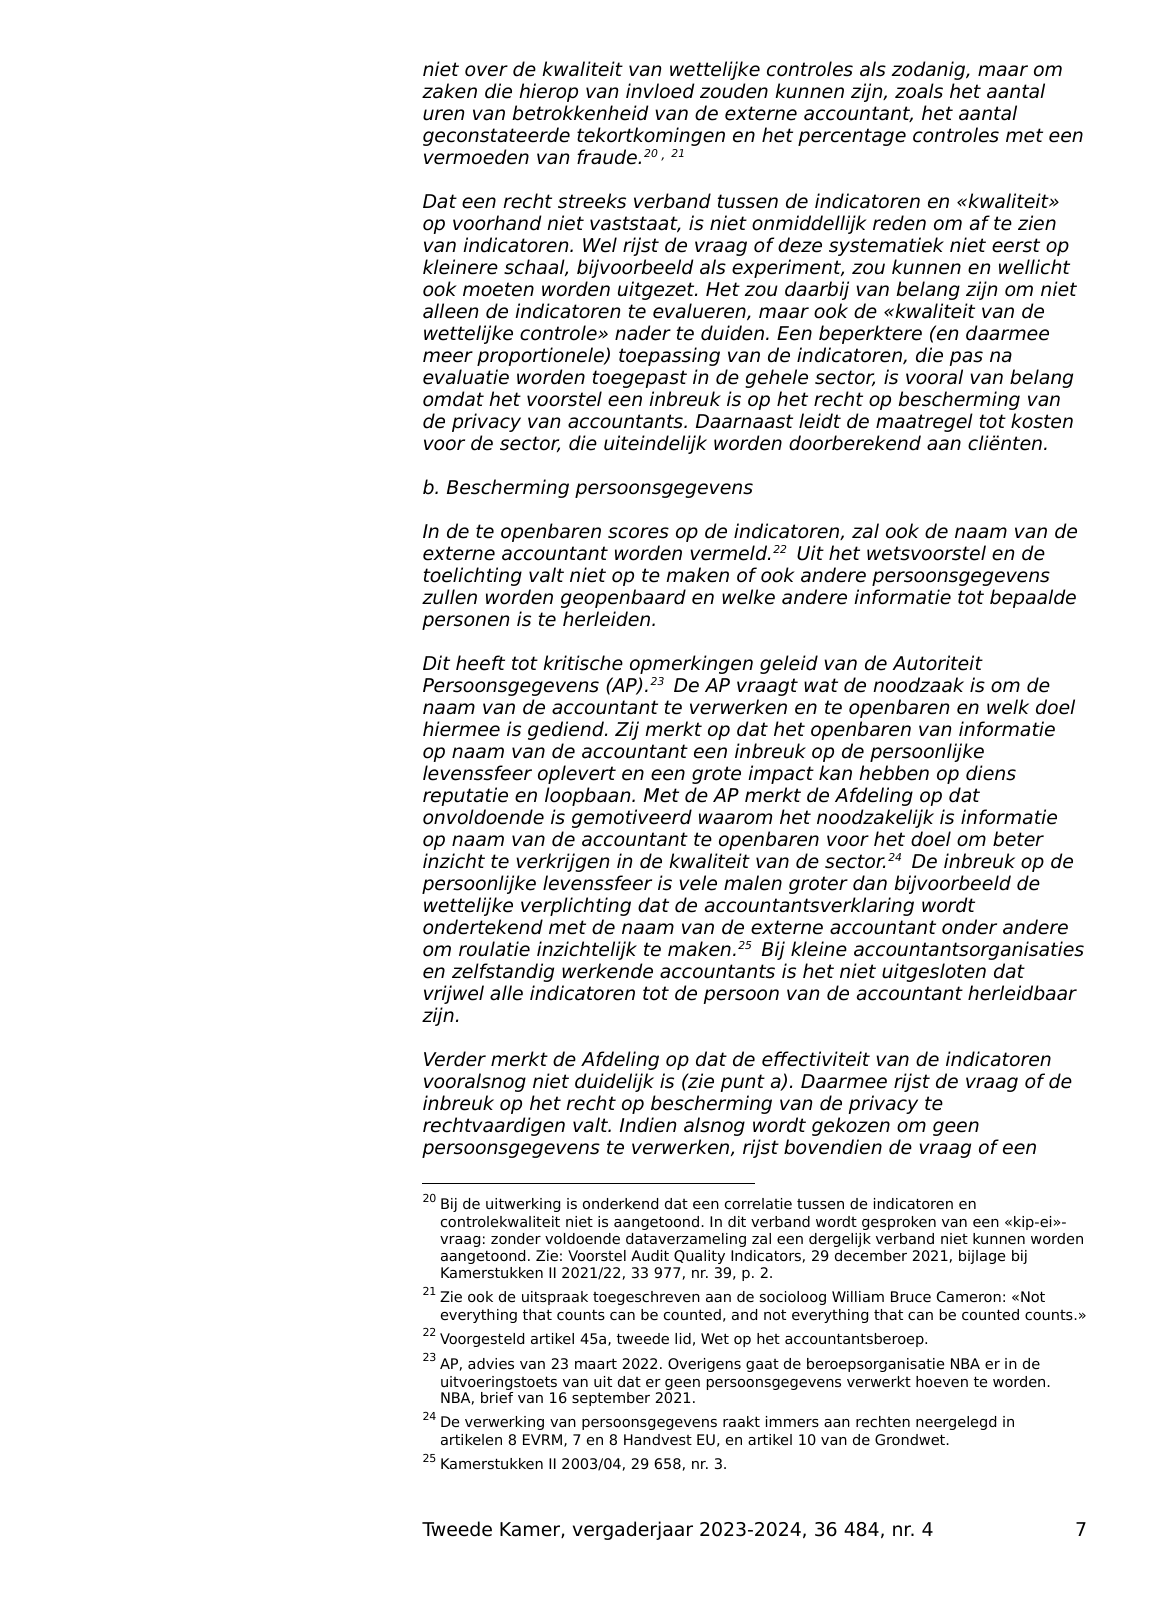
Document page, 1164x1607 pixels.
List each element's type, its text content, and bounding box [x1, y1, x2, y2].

text In de te openbaren scores op de indicatoren, zal ook de naam van de externe accountant worden vermeld. Uit het wetsvoorstel en de toelichting valt niet op te maken of ook andere persoonsgegevens zullen worden geopenbaard en welke andere informatie tot bepaalde personen is te herleiden. [422, 521, 1087, 631]
text Dat een recht streeks verband tussen de indicatoren en «kwaliteit» op voorhand niet vaststaat, is niet onmiddellijk reden om af te zien van indicatoren. Wel rijst de vraag of deze systematiek niet eerst op kleinere schaal, bijvoorbeeld als experiment, zou kunnen en wellicht ook moeten worden uitgezet. Het zou daarbij van belang zijn om niet alleen de indicatoren te evalueren, maar ook de «kwaliteit van de wettelijke controle» nader te duiden. Een beperktere (en daarmee meer proportionele) toepassing van de indicatoren, die pas na evaluatie worden toegepast in de gehele sector, is vooral van belang omdat het voorstel een inbreuk is op het recht op bescherming van de privacy van accountants. Daarnaast leidt de maatregel tot kosten voor de sector, die uiteindelijk worden doorberekend aan cliënten. [422, 191, 1087, 455]
subtitle b. Bescherming persoonsgegevens [422, 477, 1087, 499]
text niet over de kwaliteit van wettelijke controles als zodanig, maar om zaken die hierop van invloed zouden kunnen zijn, zoals het aantal uren van betrokkenheid van de externe accountant, het aantal geconstateerde tekortkomingen en het percentage controles met een vermoeden van fraude., [422, 59, 1087, 169]
text Verder merkt de Afdeling op dat de effectiviteit van de indicatoren vooralsnog niet duidelijk is (zie punt a). Daarmee rijst de vraag of de inbreuk op het recht op bescherming van de privacy te rechtvaardigen valt. Indien alsnog wordt gekozen om geen persoonsgegevens te verwerken, rijst bovendien de vraag of een [422, 1049, 1087, 1159]
text Kamerstukken II 2003/04, 29 658, nr. 3. [422, 1452, 1087, 1474]
text Dit heeft tot kritische opmerkingen geleid van de Autoriteit Persoonsgegevens (AP). De AP vraagt wat de noodzaak is om de naam van de accountant te verwerken en te openbaren en welk doel hiermee is gediend. Zij merkt op dat het openbaren van informatie op naam van de accountant een inbreuk op de persoonlijke levenssfeer oplevert en een grote impact kan hebben op diens reputatie en loopbaan. Met de AP merkt de Afdeling op dat onvoldoende is gemotiveerd waarom het noodzakelijk is informatie op naam van de accountant te openbaren voor het doel om beter inzicht te verkrijgen in de kwaliteit van de sector. De inbreuk op de persoonlijke levenssfeer is vele malen groter dan bijvoorbeeld de wettelijke verplichting dat de accountantsverklaring wordt ondertekend met de naam van de externe accountant onder andere om roulatie inzichtelijk te maken. Bij kleine accountantsorganisaties en zelfstandig werkende accountants is het niet uitgesloten dat vrijwel alle indicatoren tot de persoon van de accountant herleidbaar zijn. [422, 653, 1087, 1027]
text Bij de uitwerking is onderkend dat een correlatie tussen de indicatoren en controlekwaliteit niet is aangetoond. In dit verband wordt gesproken van een «kip-ei»-vraag: zonder voldoende dataverzameling zal een dergelijk verband niet kunnen worden aangetoond. Zie: Voorstel Audit Quality Indicators, 29 december 2021, bijlage bij Kamerstukken II 2021/22, 33 977, nr. 39, p. 2. [422, 1192, 1087, 1282]
text Voorgesteld artikel 45a, tweede lid, Wet op het accountantsberoep. [422, 1327, 1087, 1349]
text De verwerking van persoonsgegevens raakt immers aan rechten neergelegd in artikelen 8 EVRM, 7 en 8 Handvest EU, en artikel 10 van de Grondwet. [422, 1410, 1087, 1449]
text AP, advies van 23 maart 2022. Overigens gaat de beroepsorganisatie NBA er in de uitvoeringstoets van uit dat er geen persoonsgegevens verwerkt hoeven te worden. NBA, brief van 16 september 2021. [422, 1352, 1087, 1407]
text Zie ook de uitspraak toegeschreven aan de socioloog William Bruce Cameron: «Not everything that counts can be counted, and not everything that can be counted counts.» [422, 1285, 1087, 1324]
